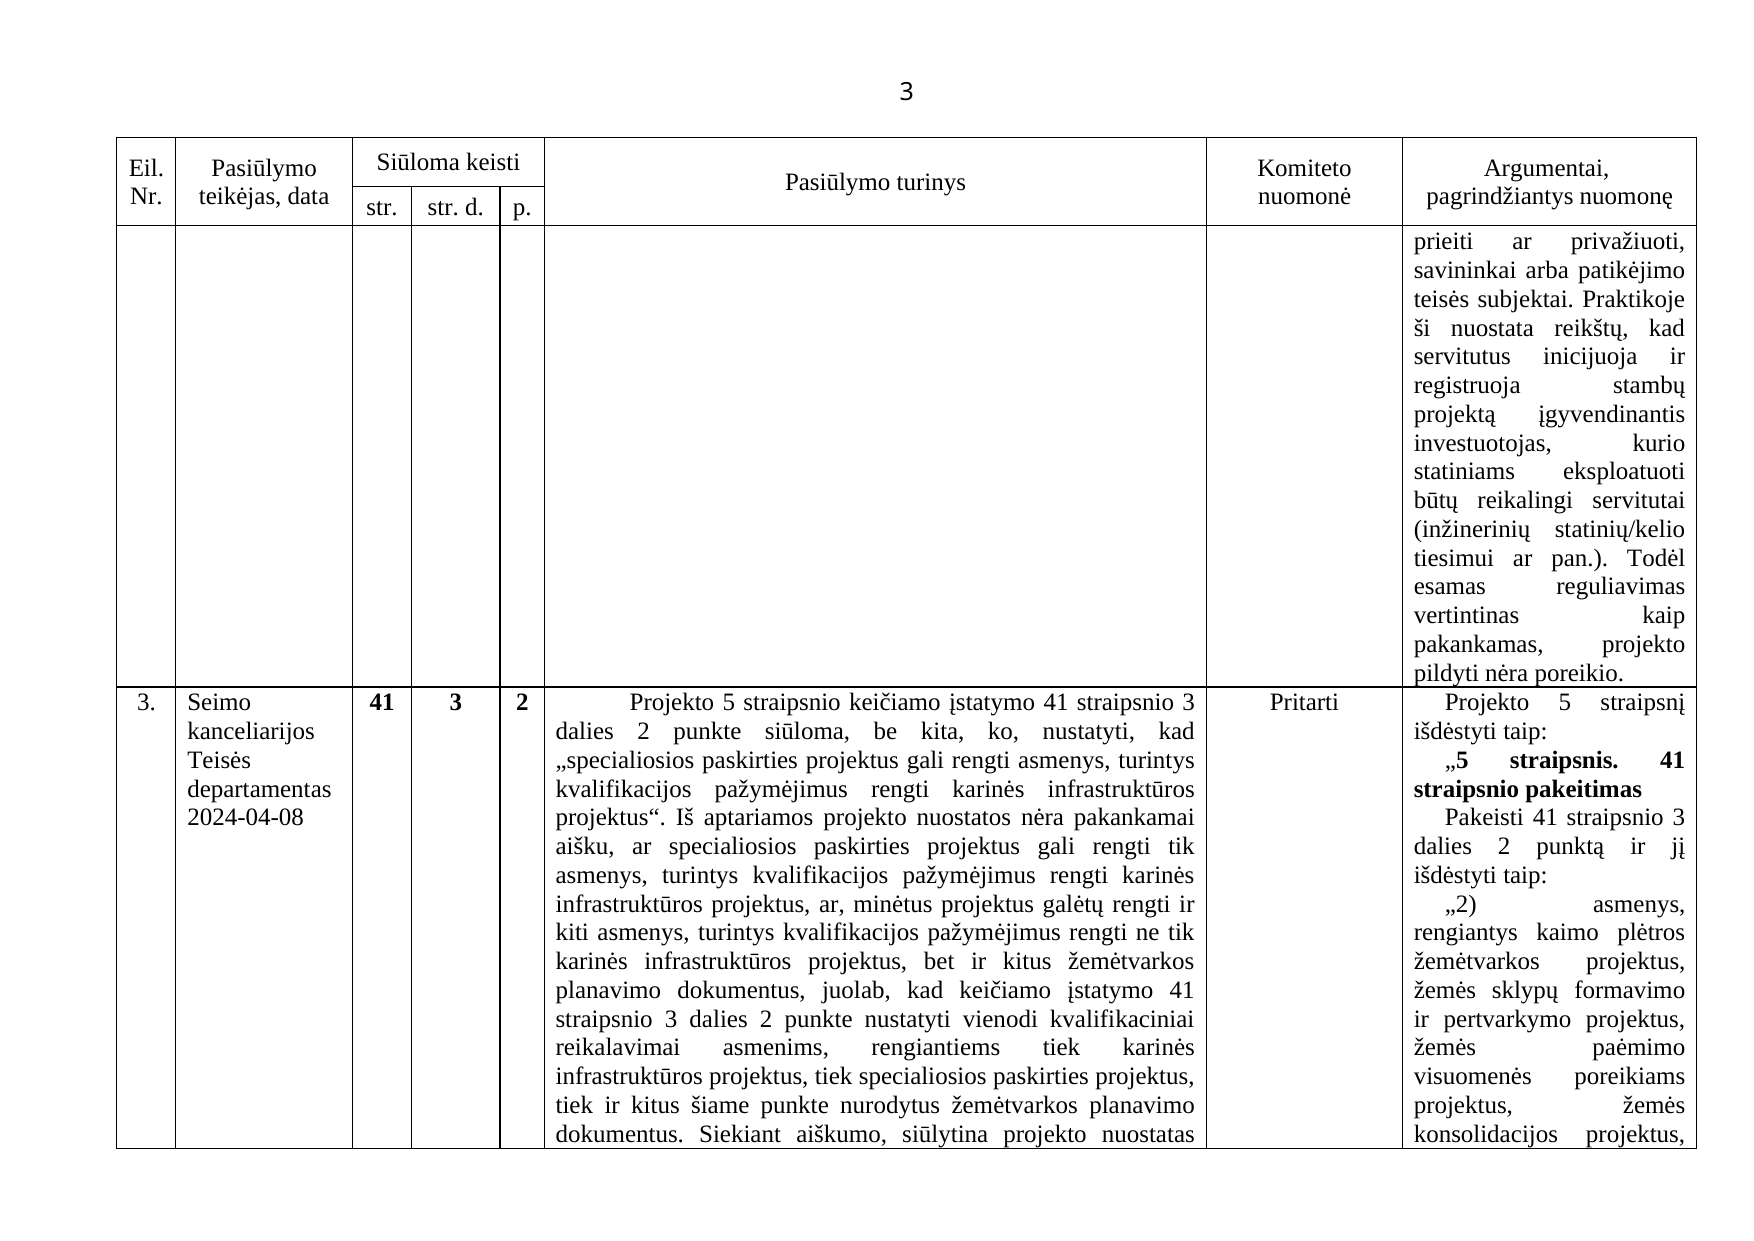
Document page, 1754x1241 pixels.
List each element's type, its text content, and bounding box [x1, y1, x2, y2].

table_cell 3 [412, 688, 499, 1147]
table_header Pasiūlymo turinys [545, 138, 1206, 225]
table_cell [1207, 226, 1402, 686]
table_cell str. d. [412, 187, 499, 225]
table_header Siūloma keisti [353, 138, 544, 186]
table_cell 2 [501, 688, 544, 1147]
table_cell prieiti ar privažiuoti, savininkai arba patikėjimo teisės subjektai. Praktikoje ši nuostata reikštų, kad servitutus inicijuoja ir registruoja stambų projektą įgyvendinantis investuotojas, kurio statiniams eksploatuoti būtų reikalingi servitutai (inžinerinių statinių/kelio tiesimui ar pan.). Todėl esamas reguliavimas vertintinas kaip pakankamas, projekto pildyti nėra poreikio. [1403, 226, 1696, 686]
table_cell Projekto 5 straipsnį išdėstyti taip: „5 straipsnis. 41 straipsnio pakeitimas Pakeisti 41 straipsnio 3 dalies 2 punktą ir jį išdėstyti taip: „2) asmenys, rengiantys kaimo plėtros žemėtvarkos projektus, žemės sklypų formavimo ir pertvarkymo projektus, žemės paėmimo visuomenės poreikiams projektus, žemės konsolidacijos projektus, [1403, 688, 1696, 1147]
table_cell Projekto 5 straipsnio keičiamo įstatymo 41 straipsnio 3 dalies 2 punkte siūloma, be kita, ko, nustatyti, kad „specialiosios paskirties projektus gali rengti asmenys, turintys kvalifikacijos pažymėjimus rengti karinės infrastruktūros projektus“. Iš aptariamos projekto nuostatos nėra pakankamai aišku, ar specialiosios paskirties projektus gali rengti tik asmenys, turintys kvalifikacijos pažymėjimus rengti karinės infrastruktūros projektus, ar, minėtus projektus galėtų rengti ir kiti asmenys, turintys kvalifikacijos pažymėjimus rengti ne tik karinės infrastruktūros projektus, bet ir kitus žemėtvarkos planavimo dokumentus, juolab, kad keičiamo įstatymo 41 straipsnio 3 dalies 2 punkte nustatyti vienodi kvalifikaciniai reikalavimai asmenims, rengiantiems tiek karinės infrastruktūros projektus, tiek specialiosios paskirties projektus, tiek ir kitus šiame punkte nurodytus žemėtvarkos planavimo dokumentus. Siekiant aiškumo, siūlytina projekto nuostatas [545, 688, 1206, 1147]
table_header Argumentai, pagrindžiantys nuomonę [1403, 138, 1696, 225]
table_cell 3. [117, 688, 175, 1147]
table_cell p. [501, 187, 544, 225]
table_cell Pritarti [1207, 688, 1402, 1147]
table_cell [501, 226, 544, 686]
table_cell [545, 226, 1206, 686]
table_cell [412, 226, 499, 686]
table_cell [353, 226, 411, 686]
table_header Eil. Nr. [117, 138, 175, 225]
table_cell Seimo kanceliarijos Teisės departamentas 2024-04-08 [176, 688, 352, 1147]
table_header Pasiūlymo teikėjas, data [176, 138, 352, 225]
table_cell str. [353, 187, 411, 225]
table_header Komiteto nuomonė [1207, 138, 1402, 225]
table_cell [117, 226, 175, 686]
table_cell [176, 226, 352, 686]
table_cell 41 [353, 688, 411, 1147]
